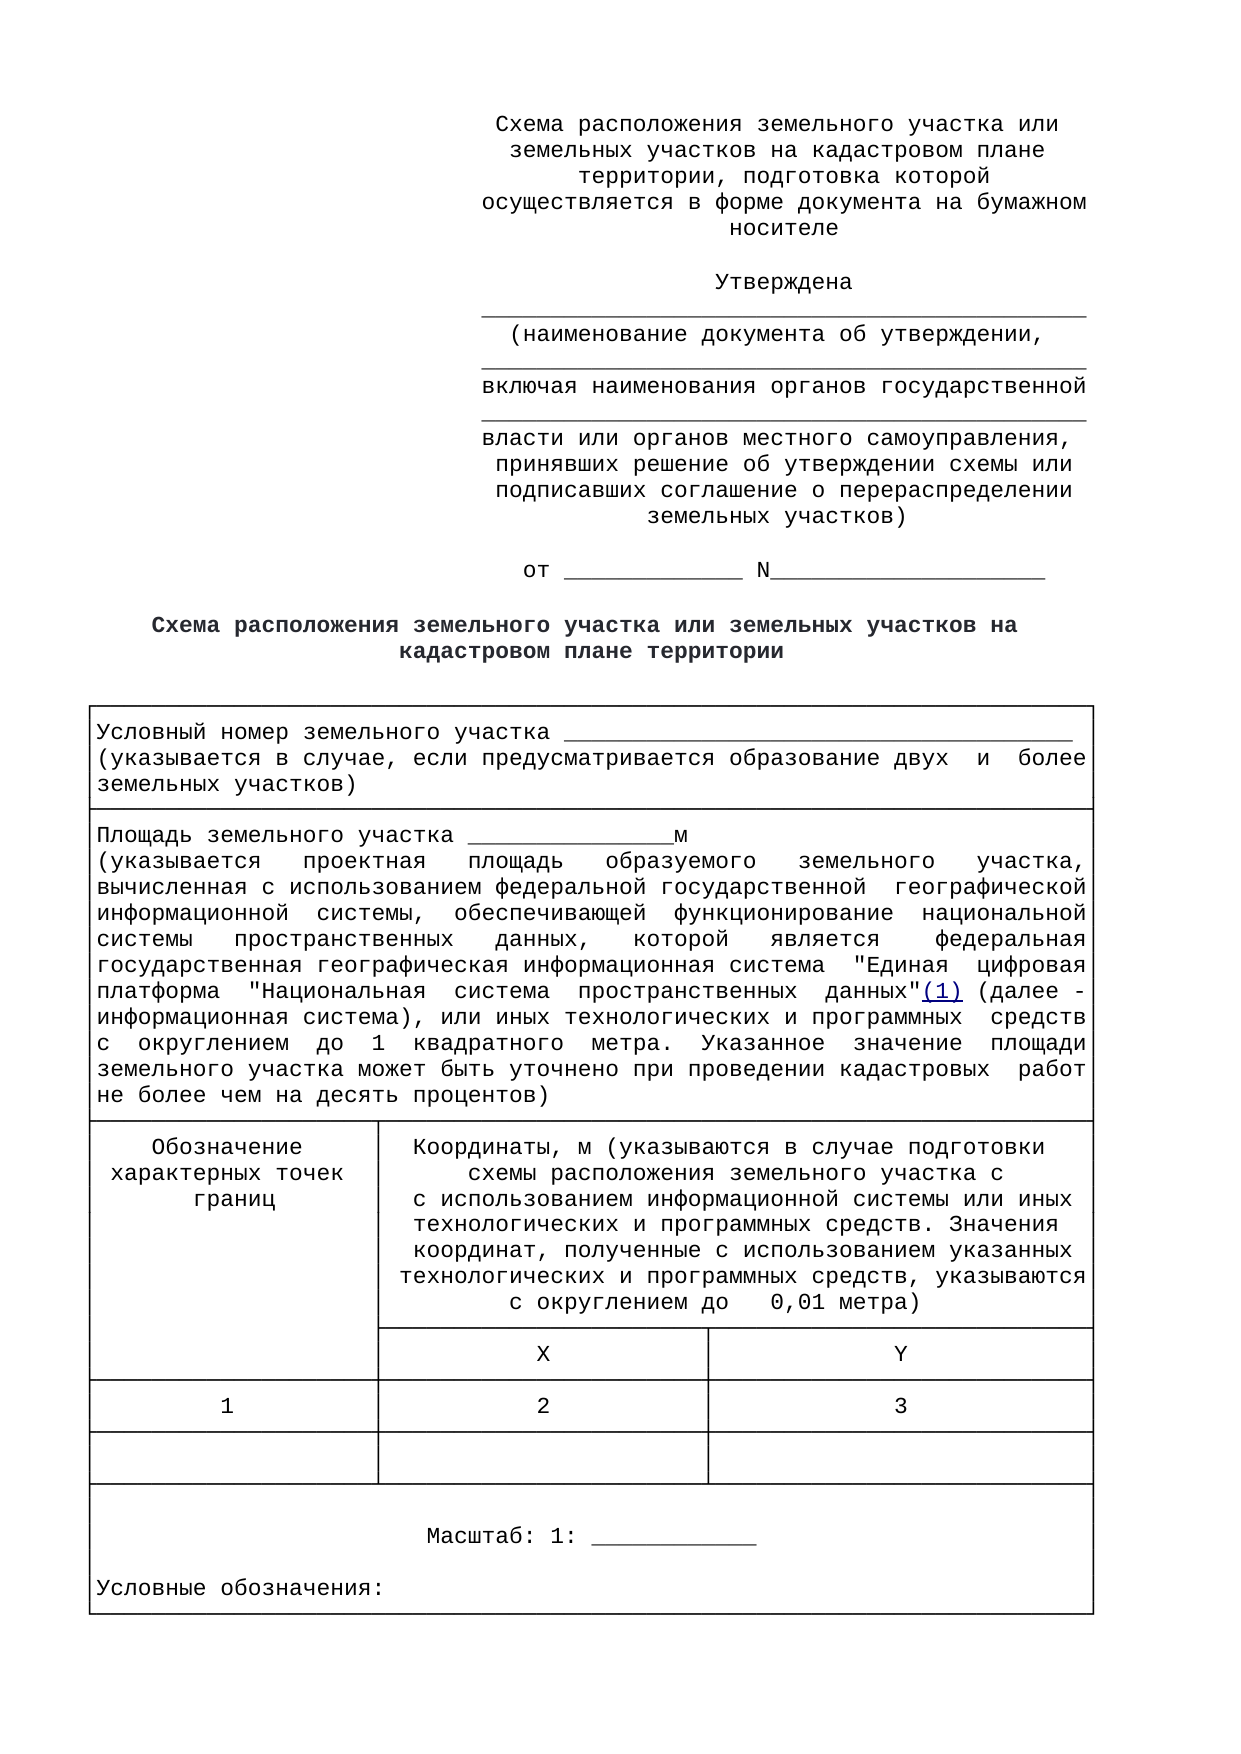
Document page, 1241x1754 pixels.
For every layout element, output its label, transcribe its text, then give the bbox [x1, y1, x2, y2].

text │ │ [90, 1498, 1092, 1524]
text │ 1 │ 2 │ 3 │ [90, 1394, 377, 1420]
text └────────────────────────────────────────────────────────────────────────┘ [83, 1602, 1157, 1628]
text ├────────────────────┼───────────────────────┼───────────────────────────┤ [90, 1420, 377, 1431]
text ├────────────────────┼───────────────────────┼───────────────────────────┤ [90, 1381, 377, 1394]
text ____________________________________________ [83, 348, 1157, 374]
text ├────────────────────┴───────────────────────┴───────────────────────────┤ [709, 1472, 1092, 1483]
text │ │ технологических и программных средств, указываются│ [1094, 1265, 1157, 1291]
text │ │ с округлением до 0,01 метра) │ [90, 1291, 377, 1317]
text │ │ [1094, 1498, 1157, 1524]
text включая наименования органов государственной [83, 374, 1157, 400]
text │государственная географическая информационная система "Единая цифровая│ [90, 953, 1092, 979]
text │ Масштаб: 1: ____________ │ [90, 1524, 1092, 1550]
text ├────────────────────┼───────────────────────┼───────────────────────────┤ [1094, 1420, 1157, 1446]
text │с округлением до 1 квадратного метра. Указанное значение площади│ [90, 1031, 1092, 1057]
text │ │ [90, 1550, 1092, 1576]
text │ │ [83, 1550, 88, 1576]
text │Условные обозначения: │ [1094, 1576, 1157, 1602]
text кадастровом плане территории [83, 639, 1157, 665]
text │ границ │ с использованием информационной системы или иных │ [1094, 1187, 1157, 1213]
text │Площадь земельного участка _______________м │ [1094, 824, 1157, 850]
text │ ├───────────────────────┬───────────────────────────┤ [379, 1329, 707, 1342]
text │ │ координат, полученные с использованием указанных │ [90, 1239, 377, 1265]
text │ 1 │ 2 │ 3 │ [709, 1394, 1092, 1420]
text │ границ │ с использованием информационной системы или иных │ [90, 1187, 377, 1213]
text ├────────────────────┬───────────────────────────────────────────────────┤ [90, 1122, 377, 1135]
text подписавших соглашение о перераспределении [83, 478, 1157, 504]
text власти или органов местного самоуправления, [83, 426, 1157, 452]
text ├────────────────────┼───────────────────────┼───────────────────────────┤ [90, 1368, 377, 1379]
text │государственная географическая информационная система "Единая цифровая│ [1094, 953, 1157, 979]
text │вычисленная с использованием федеральной государственной географической│ [1094, 876, 1157, 902]
text ├────────────────────┼───────────────────────┼───────────────────────────┤ [379, 1420, 707, 1431]
text │ Масштаб: 1: ____________ │ [1094, 1524, 1157, 1550]
text ├────────────────────┼───────────────────────┼───────────────────────────┤ [709, 1420, 1092, 1431]
text │ │ [1094, 1550, 1157, 1576]
text │информационной системы, обеспечивающей функционирование национальной│ [1094, 902, 1157, 927]
text │ 1 │ 2 │ 3 │ [379, 1394, 707, 1420]
text носителе [83, 216, 1157, 242]
text │платформа "Национальная система пространственных данных"(1) (далее -│ [90, 979, 1092, 1005]
text │информационной системы, обеспечивающей функционирование национальной│ [90, 902, 1092, 927]
text │земельных участков) │ [1094, 772, 1157, 798]
text │ │ X │ Y │ [1094, 1342, 1157, 1368]
text │ Обозначение │ Координаты, м (указываются в случае подготовки │ [379, 1135, 1092, 1161]
text │ │ │ │ [1094, 1446, 1157, 1472]
text │ 1 │ 2 │ 3 │ [1094, 1394, 1157, 1420]
text │земельного участка может быть уточнено при проведении кадастровых работ│ [90, 1057, 1092, 1083]
text ├────────────────────────────────────────────────────────────────────────┤ [90, 810, 1092, 824]
text │ Обозначение │ Координаты, м (указываются в случае подготовки │ [90, 1135, 377, 1161]
text земельных участков) [83, 504, 1157, 530]
text │информационная система), или иных технологических и программных средств│ [1094, 1005, 1157, 1031]
text │ │ координат, полученные с использованием указанных │ [1094, 1239, 1157, 1265]
text территории, подготовка которой [83, 164, 1157, 190]
text │ характерных точек │ схемы расположения земельного участка с │ [1094, 1161, 1157, 1187]
text │ │ технологических и программных средств, указываются│ [90, 1265, 377, 1291]
text ├────────────────────┬───────────────────────────────────────────────────┤ [1094, 1109, 1157, 1135]
text ├────────────────────┼───────────────────────┼───────────────────────────┤ [1094, 1368, 1157, 1394]
text ├────────────────────┼───────────────────────┼───────────────────────────┤ [379, 1433, 707, 1446]
text │с округлением до 1 квадратного метра. Указанное значение площади│ [1094, 1031, 1157, 1057]
text │ ├───────────────────────┬───────────────────────────┤ [709, 1329, 1092, 1342]
text │ │ │ │ [379, 1446, 707, 1472]
text │ характерных точек │ схемы расположения земельного участка с │ [90, 1161, 377, 1187]
text ├────────────────────┴───────────────────────┴───────────────────────────┤ [90, 1472, 377, 1483]
text │ границ │ с использованием информационной системы или иных │ [379, 1187, 1092, 1213]
text от _____________ N____________________ [83, 559, 1157, 585]
text │ │ технологических и программных средств. Значения │ [379, 1213, 1092, 1239]
text │ │ технологических и программных средств, указываются│ [379, 1265, 1092, 1291]
text │(указывается проектная площадь образуемого земельного участка,│ [90, 850, 1092, 876]
text ____________________________________________ [83, 400, 1157, 426]
text │не более чем на десять процентов) │ [90, 1083, 1092, 1109]
text │ │ X │ Y │ [90, 1342, 377, 1368]
text │системы пространственных данных, которой является федеральная│ [90, 927, 1092, 953]
text │(указывается в случае, если предусматривается образование двух и более│ [90, 746, 1092, 772]
text │земельных участков) │ [90, 772, 1092, 798]
text осуществляется в форме документа на бумажном [83, 190, 1157, 216]
text │Условный номер земельного участка _____________________________________ │ [90, 720, 1092, 746]
text ├────────────────────┼───────────────────────┼───────────────────────────┤ [709, 1433, 1092, 1446]
text │ ├───────────────────────┬───────────────────────────┤ [90, 1317, 377, 1342]
text │земельного участка может быть уточнено при проведении кадастровых работ│ [1094, 1057, 1157, 1083]
text │ │ [83, 1498, 88, 1524]
text │ │ X │ Y │ [709, 1342, 1092, 1368]
text │системы пространственных данных, которой является федеральная│ [1094, 927, 1157, 953]
text │ │ технологических и программных средств. Значения │ [90, 1213, 377, 1239]
text │(указывается в случае, если предусматривается образование двух и более│ [1094, 746, 1157, 772]
text ├────────────────────┴───────────────────────┴───────────────────────────┤ [90, 1485, 1092, 1498]
text │ │ │ │ [90, 1446, 377, 1472]
text ├────────────────────────────────────────────────────────────────────────┤ [90, 798, 1092, 808]
text ├────────────────────┼───────────────────────┼───────────────────────────┤ [379, 1381, 707, 1394]
text │Площадь земельного участка _______________м │ [90, 824, 1092, 850]
text земельных участков на кадастровом плане [83, 138, 1157, 164]
text │ │ │ │ [709, 1446, 1092, 1472]
text ├────────────────────┼───────────────────────┼───────────────────────────┤ [709, 1381, 1092, 1394]
text │ │ с округлением до 0,01 метра) │ [379, 1291, 1092, 1317]
text Утверждена [83, 271, 1157, 297]
text │ │ с округлением до 0,01 метра) │ [1094, 1291, 1157, 1317]
text ┌────────────────────────────────────────────────────────────────────────┐ [83, 694, 1157, 720]
text ├────────────────────┬───────────────────────────────────────────────────┤ [379, 1122, 1092, 1135]
text │платформа "Национальная система пространственных данных"(1) (далее -│ [1094, 979, 1157, 1005]
text ├────────────────────┼───────────────────────┼───────────────────────────┤ [90, 1433, 377, 1446]
text Схема расположения земельного участка или [83, 112, 1157, 138]
text принявших решение об утверждении схемы или [83, 452, 1157, 478]
text ____________________________________________ [83, 297, 1157, 322]
text │ │ X │ Y │ [379, 1342, 707, 1368]
text │вычисленная с использованием федеральной государственной географической│ [90, 876, 1092, 902]
text ├────────────────────┼───────────────────────┼───────────────────────────┤ [709, 1368, 1092, 1379]
text │(указывается проектная площадь образуемого земельного участка,│ [1094, 850, 1157, 876]
text │ Обозначение │ Координаты, м (указываются в случае подготовки │ [1094, 1135, 1157, 1161]
text │не более чем на десять процентов) │ [1094, 1083, 1157, 1109]
text Схема расположения земельного участка или земельных участков на [83, 613, 1157, 639]
text │ характерных точек │ схемы расположения земельного участка с │ [379, 1161, 1092, 1187]
text (наименование документа об утверждении, [83, 322, 1157, 348]
text │ ├───────────────────────┬───────────────────────────┤ [379, 1317, 1092, 1327]
text ├────────────────────┬───────────────────────────────────────────────────┤ [90, 1109, 1092, 1120]
text │информационная система), или иных технологических и программных средств│ [90, 1005, 1092, 1031]
text │ │ координат, полученные с использованием указанных │ [379, 1239, 1092, 1265]
text ├────────────────────┴───────────────────────┴───────────────────────────┤ [1094, 1472, 1157, 1498]
text ├────────────────────┴───────────────────────┴───────────────────────────┤ [379, 1472, 707, 1483]
text ├────────────────────────────────────────────────────────────────────────┤ [1094, 798, 1157, 824]
text │Условный номер земельного участка _____________________________________ │ [1094, 720, 1157, 746]
text │Условные обозначения: │ [90, 1576, 1092, 1602]
text ├────────────────────┼───────────────────────┼───────────────────────────┤ [379, 1368, 707, 1379]
text │ ├───────────────────────┬───────────────────────────┤ [1094, 1317, 1157, 1342]
text │ │ технологических и программных средств. Значения │ [1094, 1213, 1157, 1239]
